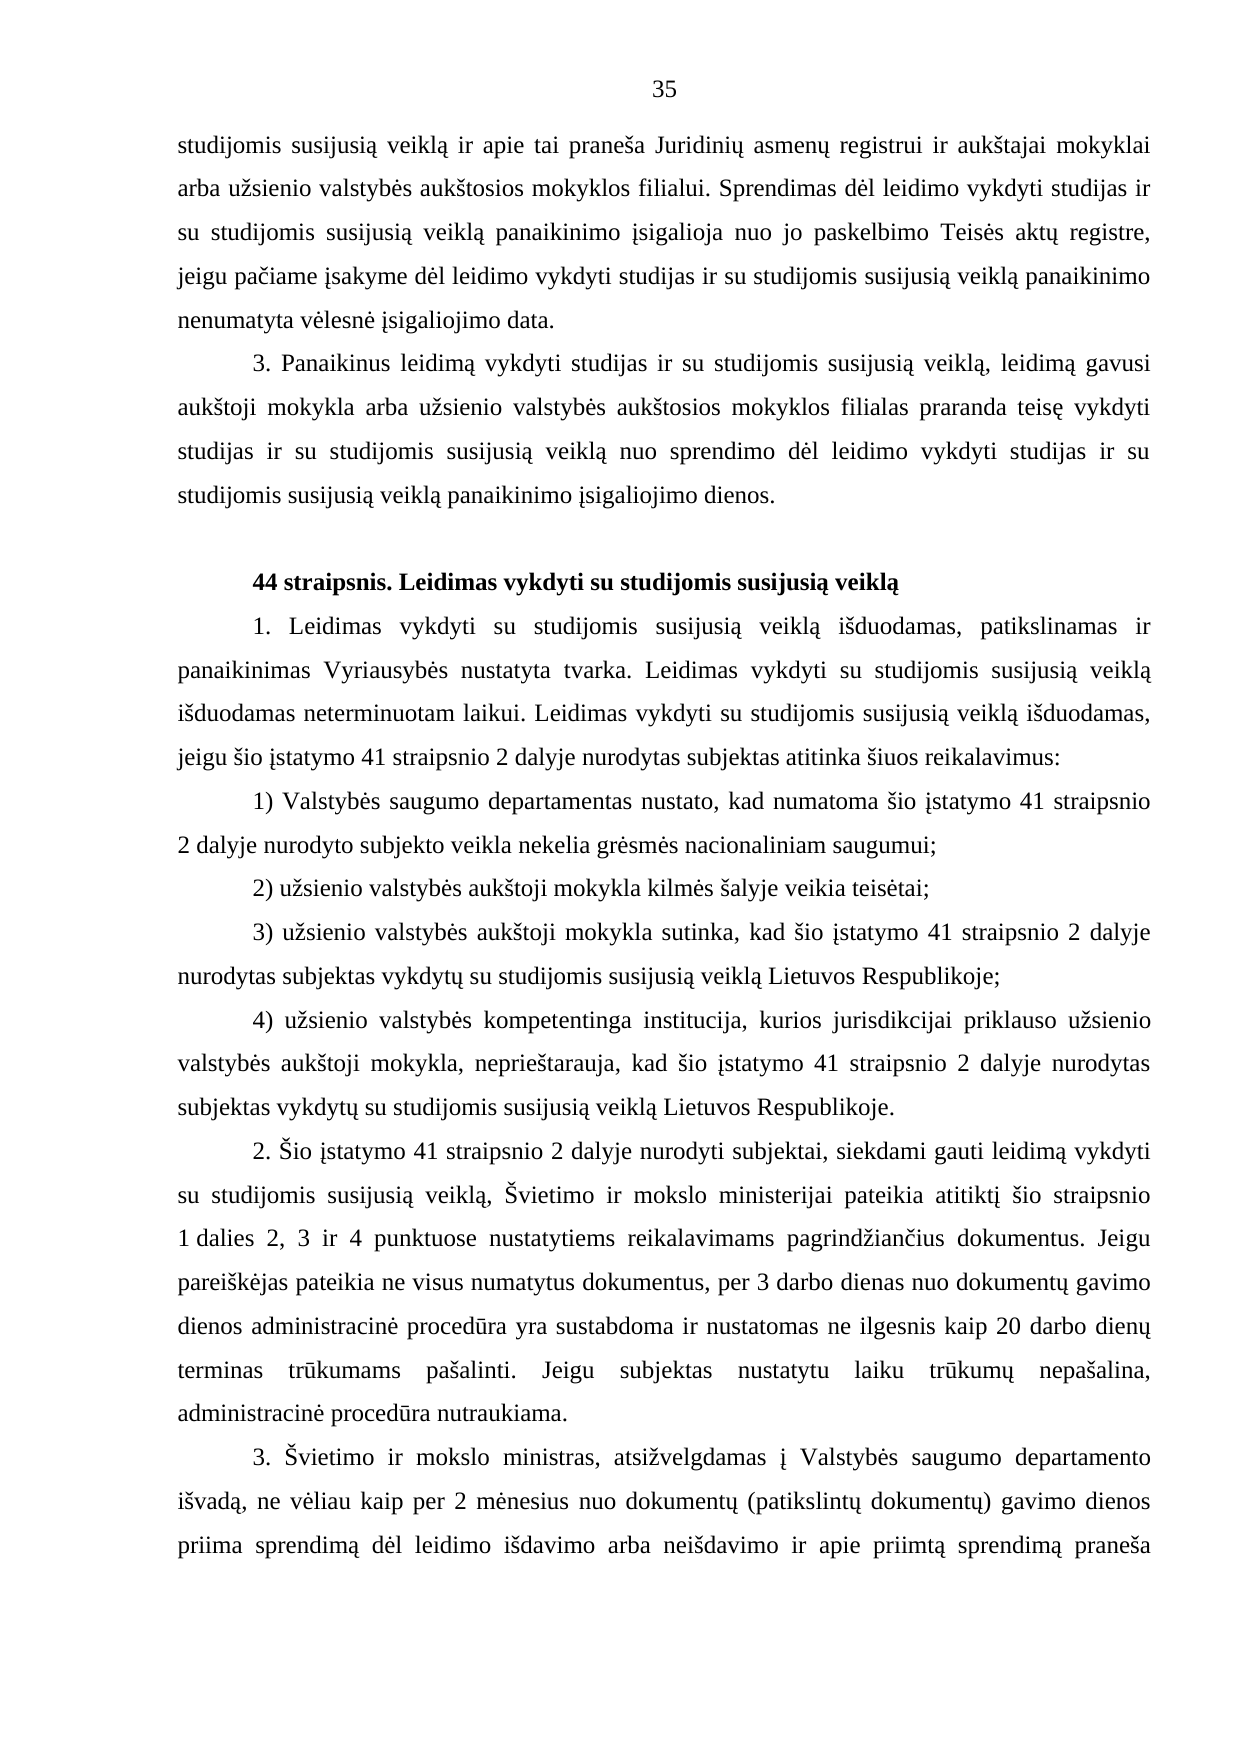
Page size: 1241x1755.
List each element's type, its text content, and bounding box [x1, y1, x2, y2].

text 3. Panaikinus leidimą vykdyti studijas ir su studijomis susijusią veiklą, leidimą gavusi aukštoji mokykla arba užsienio valstybės aukštosios mokyklos filialas praranda teisę vykdyti studijas ir su studijomis susijusią veiklą nuo sprendimo dėl leidimo vykdyti studijas ir su studijomis susijusią veiklą panaikinimo įsigaliojimo dienos. [177, 337, 1152, 512]
text 3) užsienio valstybės aukštoji mokykla sutinka, kad šio įstatymo 41 straipsnio 2 dalyje nurodytas subjektas vykdytų su studijomis susijusią veiklą Lietuvos Respublikoje; [177, 906, 1152, 993]
text 1. Leidimas vykdyti su studijomis susijusią veiklą išduodamas, patikslinamas ir panaikinimas Vyriausybės nustatyta tvarka. Leidimas vykdyti su studijomis susijusią veiklą išduodamas neterminuotam laikui. Leidimas vykdyti su studijomis susijusią veiklą išduodamas, jeigu šio įstatymo 41 straipsnio 2 dalyje nurodytas subjektas atitinka šiuos reikalavimus: [177, 599, 1152, 774]
text 1) Valstybės saugumo departamentas nustato, kad numatoma šio įstatymo 41 straipsnio 2 dalyje nurodyto subjekto veikla nekelia grėsmės nacionaliniam saugumui; [177, 774, 1152, 862]
text 4) užsienio valstybės kompetentinga institucija, kurios jurisdikcijai priklauso užsienio valstybės aukštoji mokykla, neprieštarauja, kad šio įstatymo 41 straipsnio 2 dalyje nurodytas subjektas vykdytų su studijomis susijusią veiklą Lietuvos Respublikoje. [177, 993, 1152, 1124]
text studijomis susijusią veiklą ir apie tai praneša Juridinių asmenų registrui ir aukštajai mokyklai arba užsienio valstybės aukštosios mokyklos filialui. Sprendimas dėl leidimo vykdyti studijas ir su studijomis susijusią veiklą panaikinimo įsigalioja nuo jo paskelbimo Teisės aktų registre, jeigu pačiame įsakyme dėl leidimo vykdyti studijas ir su studijomis susijusią veiklą panaikinimo nenumatyta vėlesnė įsigaliojimo data. [177, 118, 1152, 337]
text 44 straipsnis. Leidimas vykdyti su studijomis susijusią veiklą [177, 556, 1152, 599]
text 2) užsienio valstybės aukštoji mokykla kilmės šalyje veikia teisėtai; [177, 862, 1152, 906]
text 2. Šio įstatymo 41 straipsnio 2 dalyje nurodyti subjektai, siekdami gauti leidimą vykdyti su studijomis susijusią veiklą, Švietimo ir mokslo ministerijai pateikia atitiktį šio straipsnio 1 dalies 2, 3 ir 4 punktuose nustatytiems reikalavimams pagrindžiančius dokumentus. Jeigu pareiškėjas pateikia ne visus numatytus dokumentus, per 3 darbo dienas nuo dokumentų gavimo dienos administracinė procedūra yra sustabdoma ir nustatomas ne ilgesnis kaip 20 darbo dienų terminas trūkumams pašalinti. Jeigu subjektas nustatytu laiku trūkumų nepašalina, administracinė procedūra nutraukiama. [177, 1124, 1152, 1431]
text 3. Švietimo ir mokslo ministras, atsižvelgdamas į Valstybės saugumo departamento išvadą, ne vėliau kaip per 2 mėnesius nuo dokumentų (patikslintų dokumentų) gavimo dienos priima sprendimą dėl leidimo išdavimo arba neišdavimo ir apie priimtą sprendimą praneša [177, 1431, 1152, 1562]
